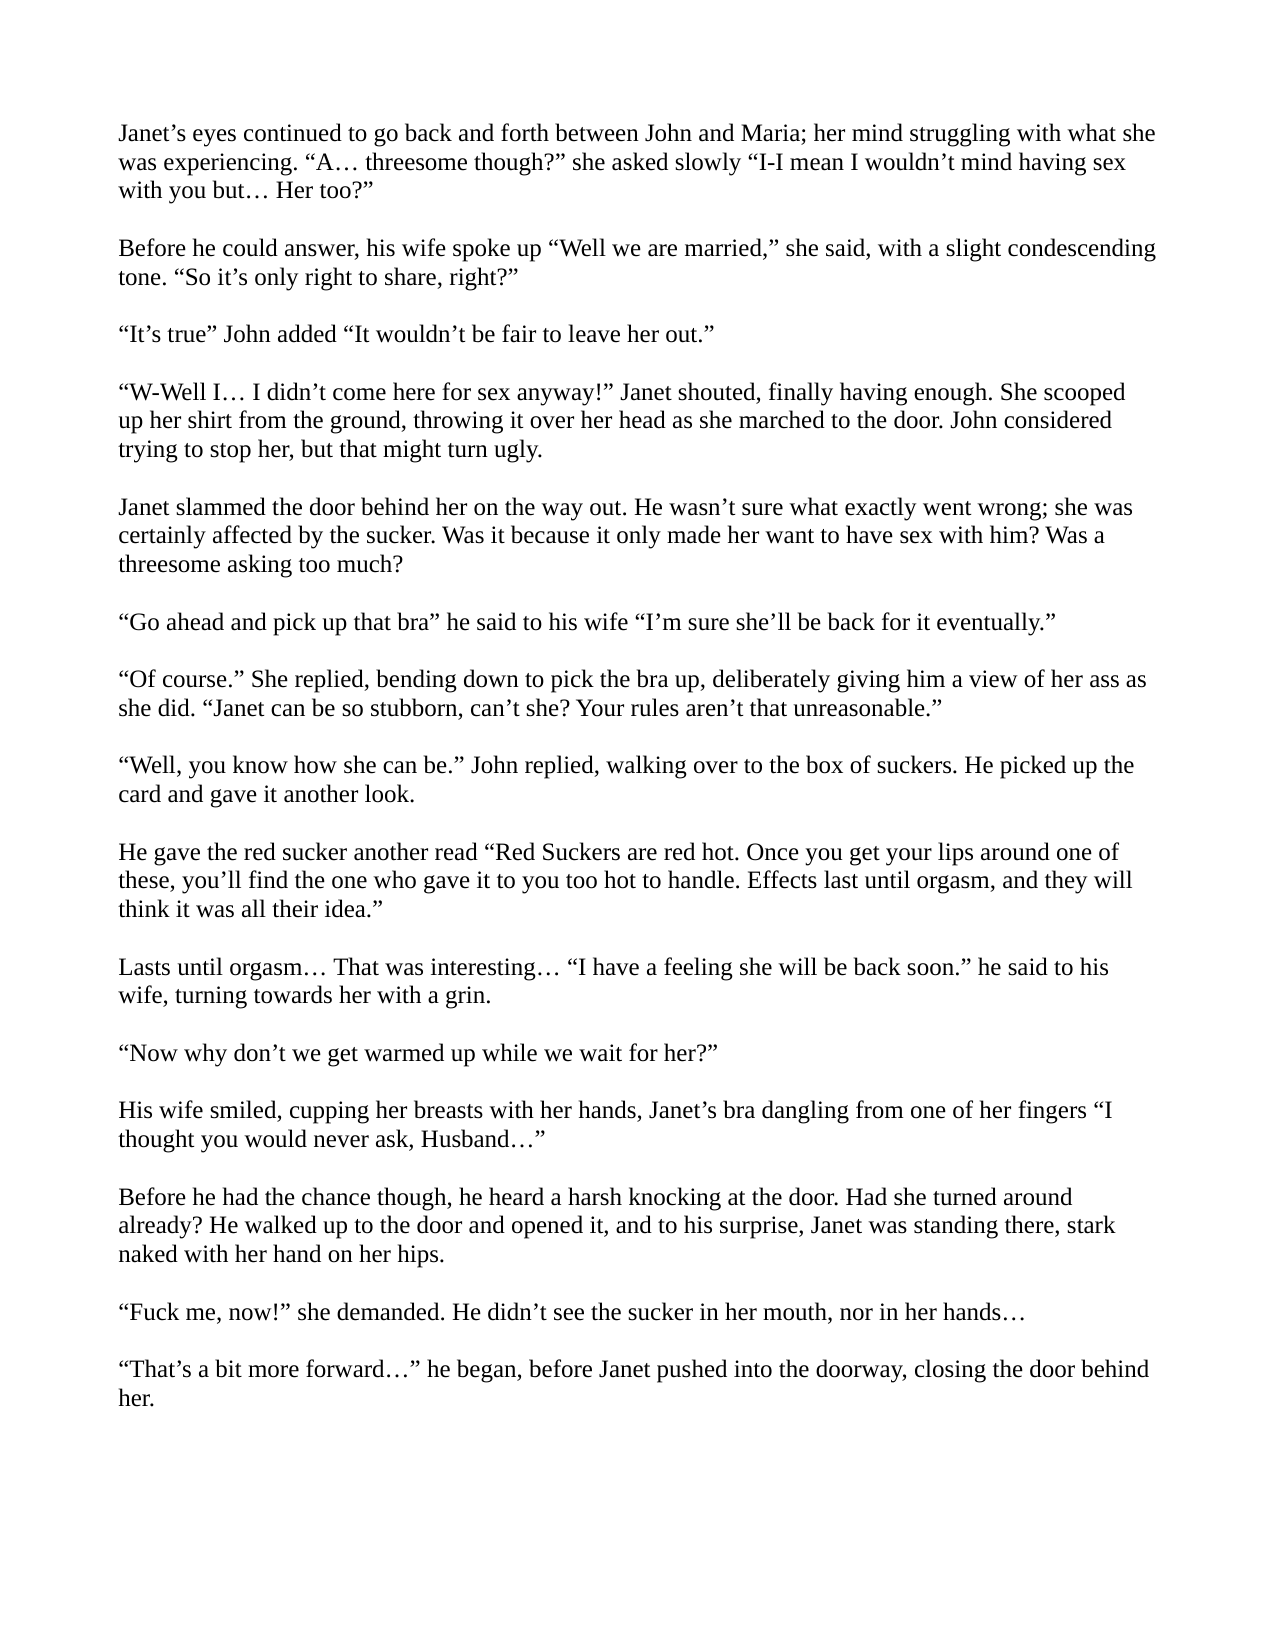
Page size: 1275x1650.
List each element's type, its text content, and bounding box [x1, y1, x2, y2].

text “Well, you know how she can be.” John replied, walking over to the box of suckers. He picked up the card and gave it another look. [118, 751, 1157, 808]
text Lasts until orgasm… That was interesting… “I have a feeling she will be back soon.” he said to his wife, turning towards her with a grin. [118, 952, 1157, 1009]
text “Of course.” She replied, bending down to pick the bra up, deliberately giving him a view of her ass as she did. “Janet can be so stubborn, can’t she? Your rules aren’t that unreasonable.” [118, 664, 1157, 722]
text His wife smiled, cupping her breasts with her hands, Janet’s bra dangling from one of her fingers “I thought you would never ask, Husband…” [118, 1096, 1157, 1153]
text Janet’s eyes continued to go back and forth between John and Maria; her mind struggling with what she was experiencing. “A… threesome though?” she asked slowly “I-I mean I wouldn’t mind having sex with you but… Her too?” [118, 118, 1157, 204]
text Before he could answer, his wife spoke up “Well we are married,” she said, with a slight condescending tone. “So it’s only right to share, right?” [118, 233, 1157, 291]
text “Go ahead and pick up that bra” he said to his wife “I’m sure she’ll be back for it eventually.” [118, 607, 1157, 636]
text Before he had the chance though, he heard a harsh knocking at the door. Had she turned around already? He walked up to the door and opened it, and to his surprise, Janet was standing there, stark naked with her hand on her hips. [118, 1182, 1157, 1268]
text He gave the red sucker another read “Red Suckers are red hot. Once you get your lips around one of these, you’ll find the one who gave it to you too hot to handle. Effects last until orgasm, and they will think it was all their idea.” [118, 837, 1157, 923]
text “W-Well I… I didn’t come here for sex anyway!” Janet shouted, finally having enough. She scooped up her shirt from the ground, throwing it over her head as she marched to the door. John considered trying to stop her, but that might turn ugly. [118, 377, 1157, 463]
text Janet slammed the door behind her on the way out. He wasn’t sure what exactly went wrong; she was certainly affected by the sucker. Was it because it only made her want to have sex with him? Was a threesome asking too much? [118, 492, 1157, 578]
text “Fuck me, now!” she demanded. He didn’t see the sucker in her mouth, nor in her hands… [118, 1297, 1157, 1326]
text “It’s true” John added “It wouldn’t be fair to leave her out.” [118, 319, 1157, 348]
text “That’s a bit more forward…” he began, before Janet pushed into the doorway, closing the door behind her. [118, 1354, 1157, 1412]
text “Now why don’t we get warmed up while we wait for her?” [118, 1038, 1157, 1067]
